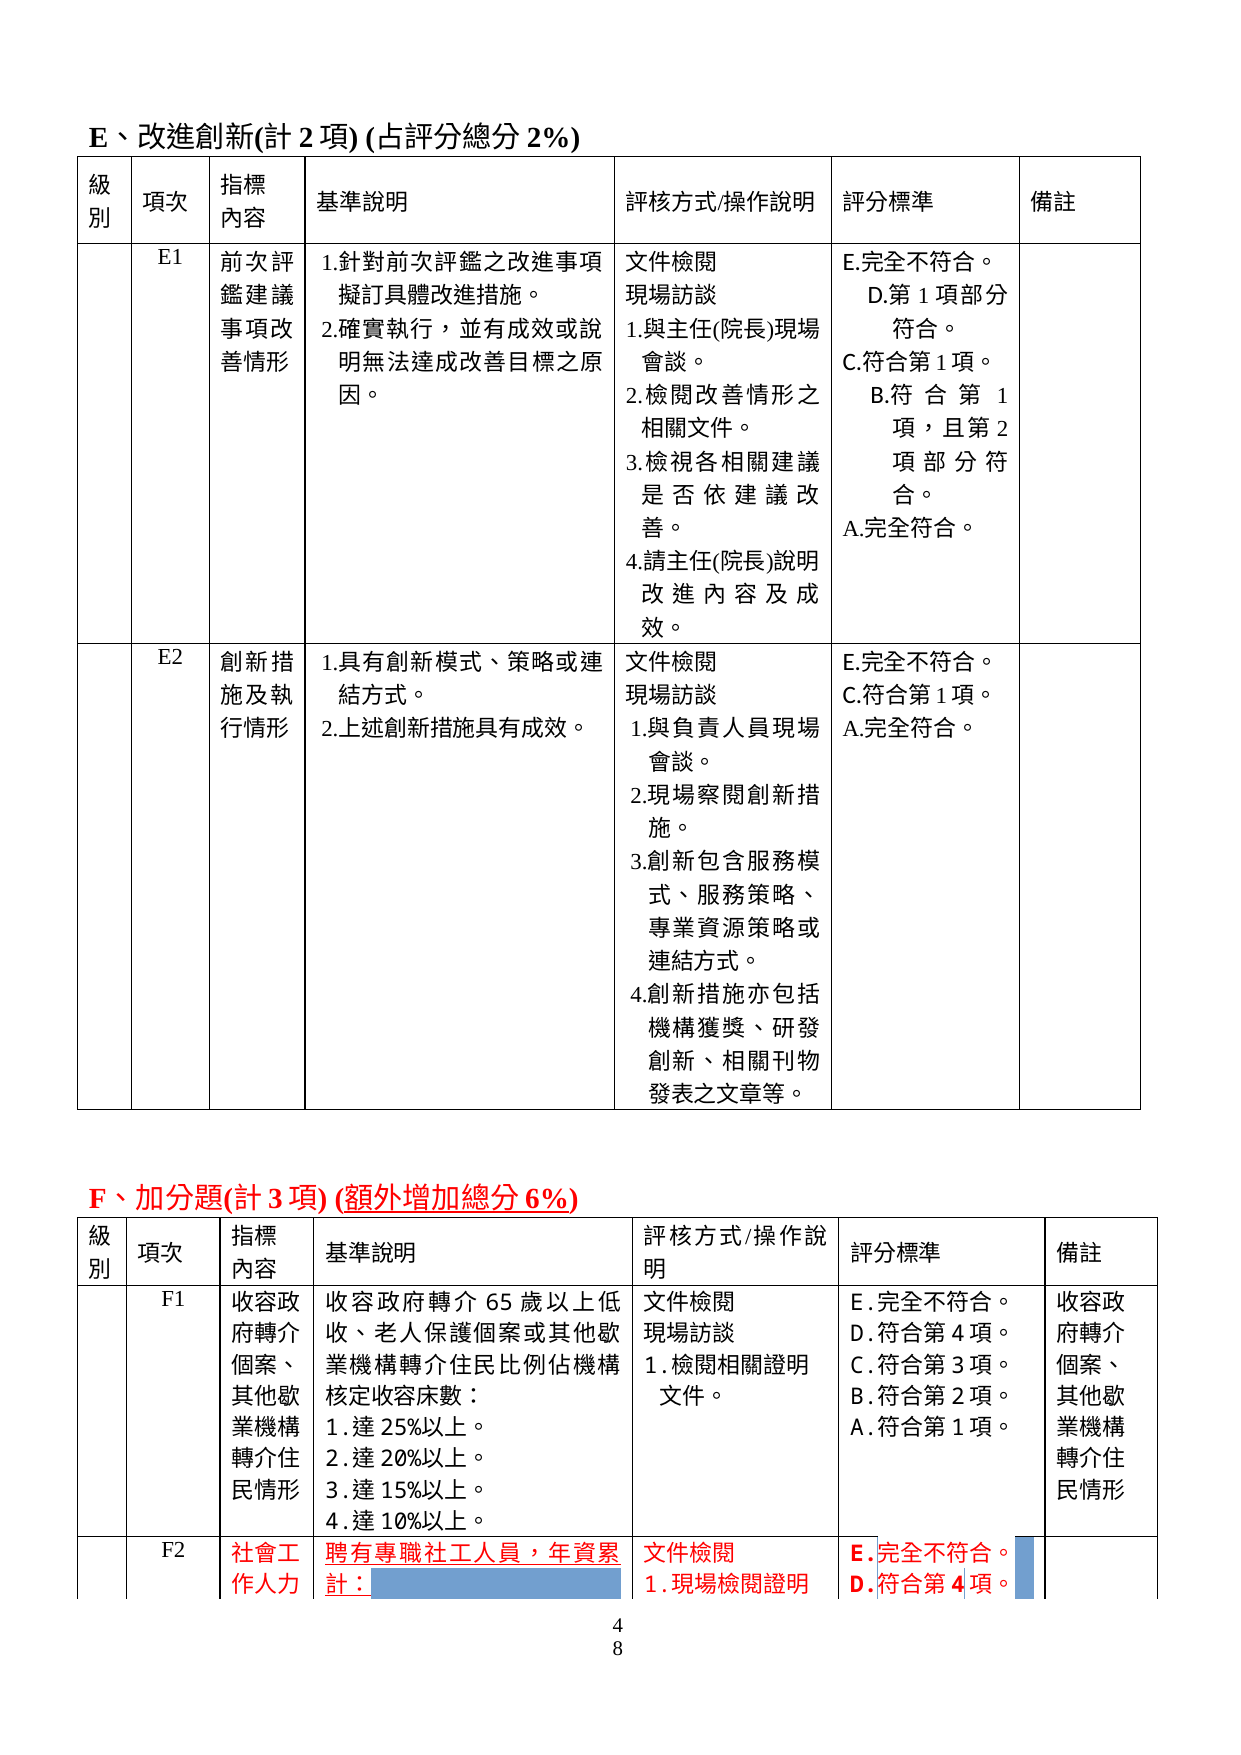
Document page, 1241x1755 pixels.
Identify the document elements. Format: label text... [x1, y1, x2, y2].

table_cell E.完全不符合。 D.符合第4項。 C.符合第3項。 B.符合第2項。 A.符合第1項。 [839, 1286, 1044, 1536]
table_cell E1 [132, 244, 209, 643]
table_header 項次 [132, 157, 209, 243]
table_cell [78, 244, 131, 643]
table_header 備註 [1020, 157, 1140, 243]
table_cell 針對前次評鑑之改進事項擬訂具體改進措施。 確實執行，並有成效或說明無法達成改善目標之原因。 [306, 244, 614, 643]
table_header 指標 內容 [221, 1218, 313, 1284]
table_header 評核方式/操作說明 [615, 157, 831, 243]
table_header 評分標準 [839, 1218, 1044, 1284]
table_header 級別 [78, 1218, 126, 1284]
table_cell 完全不符合。 符合第1項。 完全符合。 [832, 644, 1019, 1109]
table_cell F1 [127, 1286, 219, 1536]
table_header 指標 內容 [210, 157, 304, 243]
table_cell [1046, 1537, 1157, 1599]
table_cell 文件檢閱 現場訪談 與負責人員現場會談。 現場察閱創新措施。 創新包含服務模式、服務策略、專業資源策略或連結方式。 創新措施亦包括機構獲獎、研發創新、相關刊物發表之文章等。 [615, 644, 831, 1109]
table_cell [78, 1286, 126, 1536]
table_cell [78, 1537, 126, 1599]
table_cell [1020, 644, 1140, 1109]
table_cell [78, 644, 131, 1109]
text F、加分題(計3項) (額外增加總分6%) [89, 1175, 1134, 1217]
table_cell [1020, 244, 1140, 643]
table_cell 收容政府轉介個案、其他歇業機構轉介住民情形 [221, 1286, 313, 1536]
table_cell F2 [127, 1537, 219, 1599]
table_header 項次 [127, 1218, 219, 1284]
table_cell 具有創新模式、策略或連結方式。 上述創新措施具有成效。 [306, 644, 614, 1109]
table_cell E2 [132, 644, 209, 1109]
table_header 基準說明 [314, 1218, 632, 1284]
table_cell 文件檢閱 現場訪談 1.與主任(院長)現場會談。 2.檢閱改善情形之相關文件。 3.檢視各相關建議是否依建議改善。 4.請主任(院長)說明改進內容及成效。 [615, 244, 831, 643]
table_header 級別 [78, 157, 131, 243]
table_cell 文件檢閱 現場訪談 1.檢閱相關證明文件。 [633, 1286, 838, 1536]
text E、改進創新(計2項) (占評分總分2%) [89, 114, 1152, 156]
table_header 評分標準 [832, 157, 1019, 243]
table_cell 文件檢閱 1.現場檢閱證明 [633, 1537, 838, 1599]
table_header 備註 [1046, 1218, 1157, 1284]
table_cell 完全不符合。 第1項部分符合。 符合第1項。 符合第1項，且第2項部分符合。 完全符合。 [832, 244, 1019, 643]
table_header 基準說明 [306, 157, 614, 243]
table_cell 創新措施及執行情形 [210, 644, 304, 1109]
table_cell 前次評鑑建議事項改善情形 [210, 244, 304, 643]
table_cell 收容政府轉介個案、其他歇業機構轉介住民情形 [1046, 1286, 1157, 1536]
table_cell 收容政府轉介65歲以上低收、老人保護個案或其他歇業機構轉介住民比例佔機構核定收容床數： 1.達25%以上。 2.達20%以上。 3.達15%以上。 4.達10%以上。 [314, 1286, 632, 1536]
table_cell 社會工作人力 [221, 1537, 313, 1599]
table_header 評核方式/操作說明 [633, 1218, 838, 1284]
